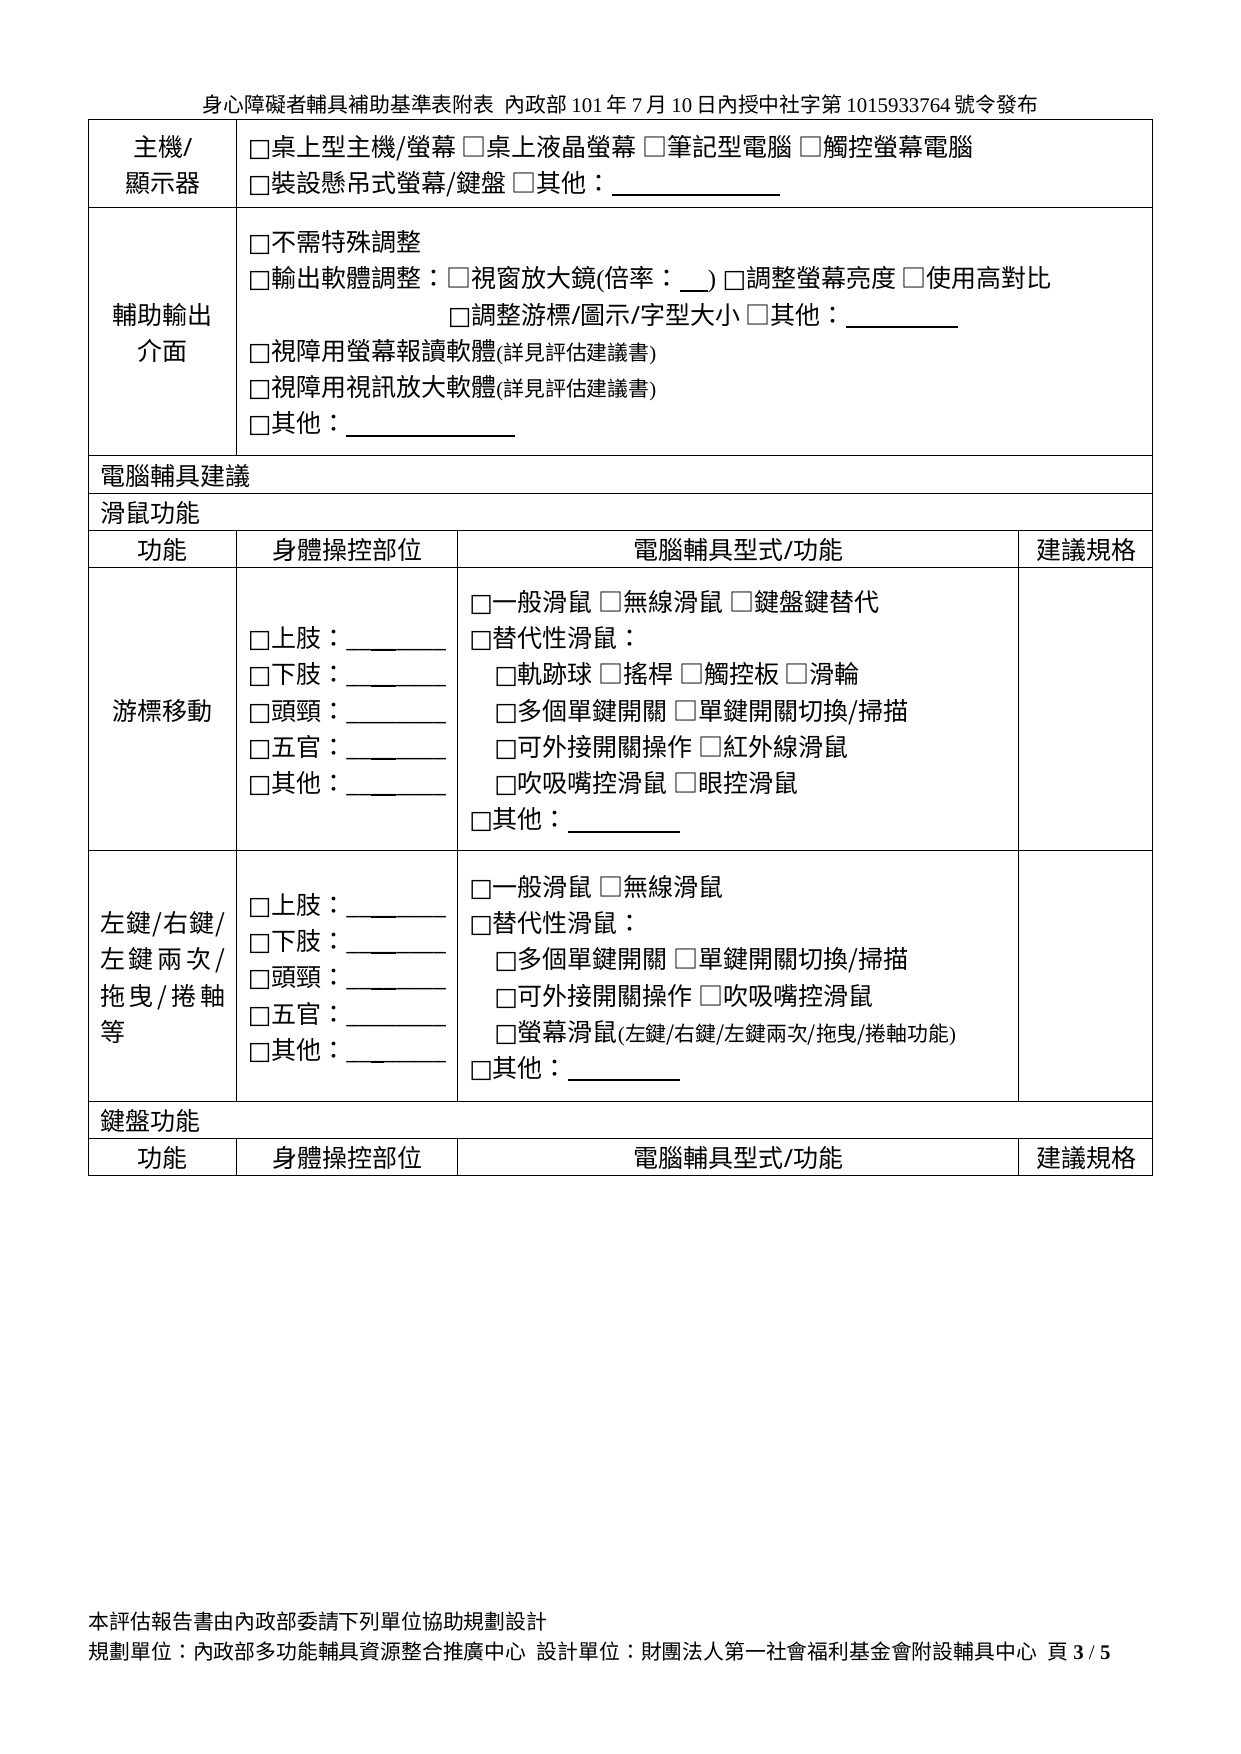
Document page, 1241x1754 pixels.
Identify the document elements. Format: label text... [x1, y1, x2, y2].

table_cell 電腦輔具建議 [89, 456, 1152, 492]
table_cell 身體操控部位 [237, 531, 457, 567]
table_cell 電腦輔具型式/功能 [458, 1139, 1018, 1175]
table_cell □一般滑鼠 □無線滑鼠 □鍵盤鍵替代 □替代性滑鼠： □軌跡球 □搖桿 □觸控板 □滑輪 □多個單鍵開關 □單鍵開關切換/掃描 □可外接開關操作 □紅外線滑鼠 □吹吸嘴控滑鼠 □眼控滑鼠 □其他： [458, 568, 1018, 850]
table_cell 滑鼠功能 [89, 494, 1152, 530]
table_cell □上肢：________ □下肢：________ □頭頸：________ □五官：________ □其他：________ [237, 568, 457, 850]
table_cell 電腦輔具型式/功能 [458, 531, 1018, 567]
table_cell □一般滑鼠 □無線滑鼠 □替代性滑鼠： □多個單鍵開關 □單鍵開關切換/掃描 □可外接開關操作 □吹吸嘴控滑鼠 □螢幕滑鼠(左鍵/右鍵/左鍵兩次/拖曳/捲軸功能) □其他： [458, 851, 1018, 1101]
table_cell 輔助輸出 介面 [89, 208, 236, 455]
table_cell 功能 [89, 531, 236, 567]
table_cell 功能 [89, 1139, 236, 1175]
table_cell 身體操控部位 [237, 1139, 457, 1175]
table_cell 鍵盤功能 [89, 1102, 1152, 1138]
table_cell 左鍵/右鍵/左鍵兩次/拖曳/捲軸等 [89, 851, 236, 1101]
table_cell 游標移動 [89, 568, 236, 850]
table_cell 建議規格 [1019, 1139, 1152, 1175]
table_cell □桌上型主機/螢幕 □桌上液晶螢幕 □筆記型電腦 □觸控螢幕電腦 □裝設懸吊式螢幕/鍵盤 □其他： [237, 120, 1152, 207]
table_cell [1019, 851, 1152, 1101]
table_cell [1019, 568, 1152, 850]
table_cell □上肢：________ □下肢：________ □頭頸：________ □五官：________ □其他：________ [237, 851, 457, 1101]
table_cell 建議規格 [1019, 531, 1152, 567]
table_cell 主機/ 顯示器 [89, 120, 236, 207]
table_cell □不需特殊調整 □輸出軟體調整：□視窗放大鏡(倍率： ) □調整螢幕亮度 □使用高對比 □調整游標/圖示/字型大小 □其他： □視障用螢幕報讀軟體(詳見評估建議書) □視障用視訊放大軟體(詳見評估建議書) □其他： [237, 208, 1152, 455]
